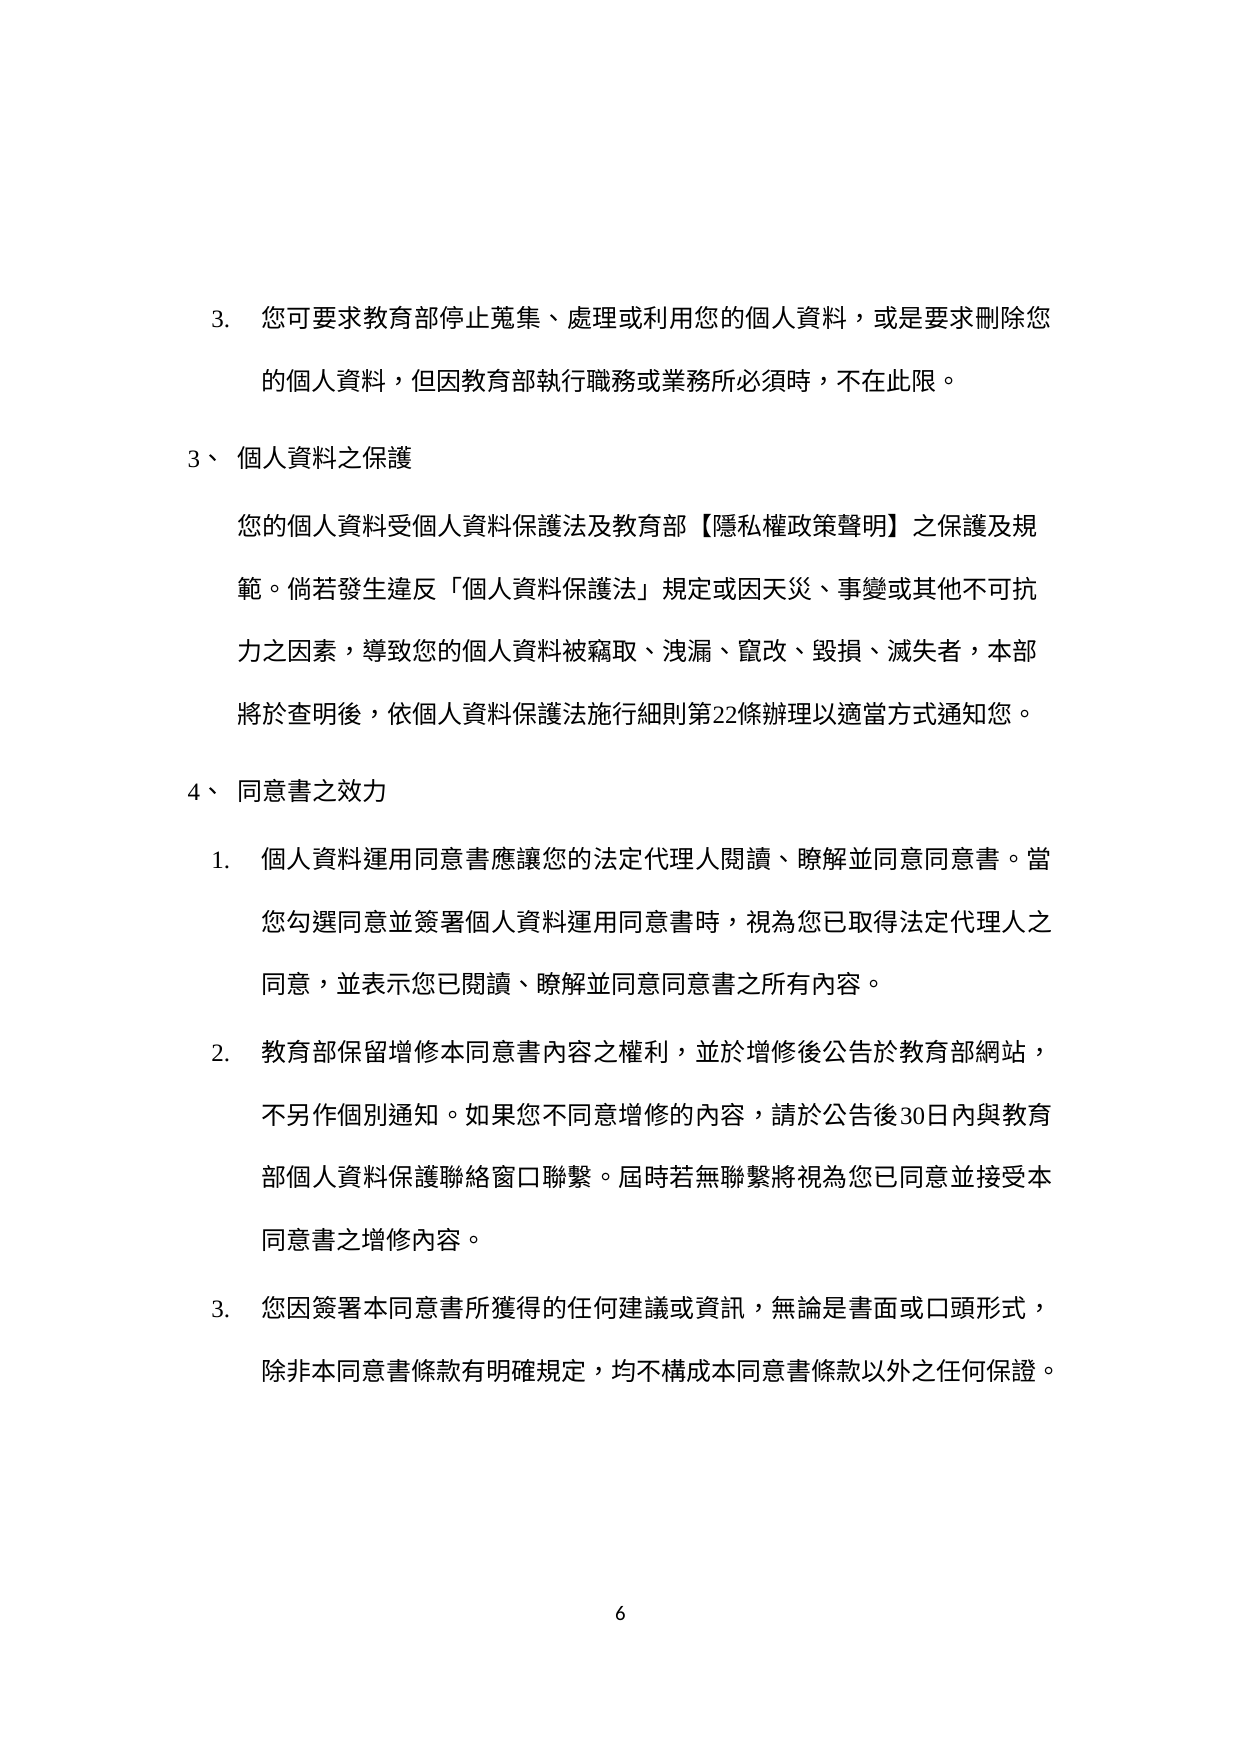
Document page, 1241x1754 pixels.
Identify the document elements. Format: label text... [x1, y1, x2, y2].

list 您可要求教育部停止蒐集、處理或利用您的個人資料，或是要求刪除您的個人資料，但因教育部執行職務或業務所必須時，不在此限。 [211, 275, 1053, 400]
list 個人資料運用同意書應讓您的法定代理人閱讀、瞭解並同意同意書。當您勾選同意並簽署個人資料運用同意書時，視為您已取得法定代理人之同意，並表示您已閱讀、瞭解並同意同意書之所有內容。 [211, 816, 1053, 1004]
text 您的個人資料受個人資料保護法及教育部【隱私權政策聲明】之保護及規範。倘若發生違反「個人資料保護法」規定或因天災、事變或其他不可抗力之因素，導致您的個人資料被竊取、洩漏、竄改、毀損、滅失者，本部將於查明後，依個人資料保護法施行細則第22條辦理以適當方式通知您。 [237, 483, 1053, 733]
list 個人資料之保護 [187, 415, 1053, 477]
list 您因簽署本同意書所獲得的任何建議或資訊，無論是書面或口頭形式，除非本同意書條款有明確規定，均不構成本同意書條款以外之任何保證。 [211, 1265, 1053, 1390]
list 同意書之效力 [187, 748, 1053, 811]
list 教育部保留增修本同意書內容之權利，並於增修後公告於教育部網站，不另作個別通知。如果您不同意增修的內容，請於公告後30日內與教育部個人資料保護聯絡窗口聯繫。屆時若無聯繫將視為您已同意並接受本同意書之增修內容。 [211, 1009, 1053, 1259]
